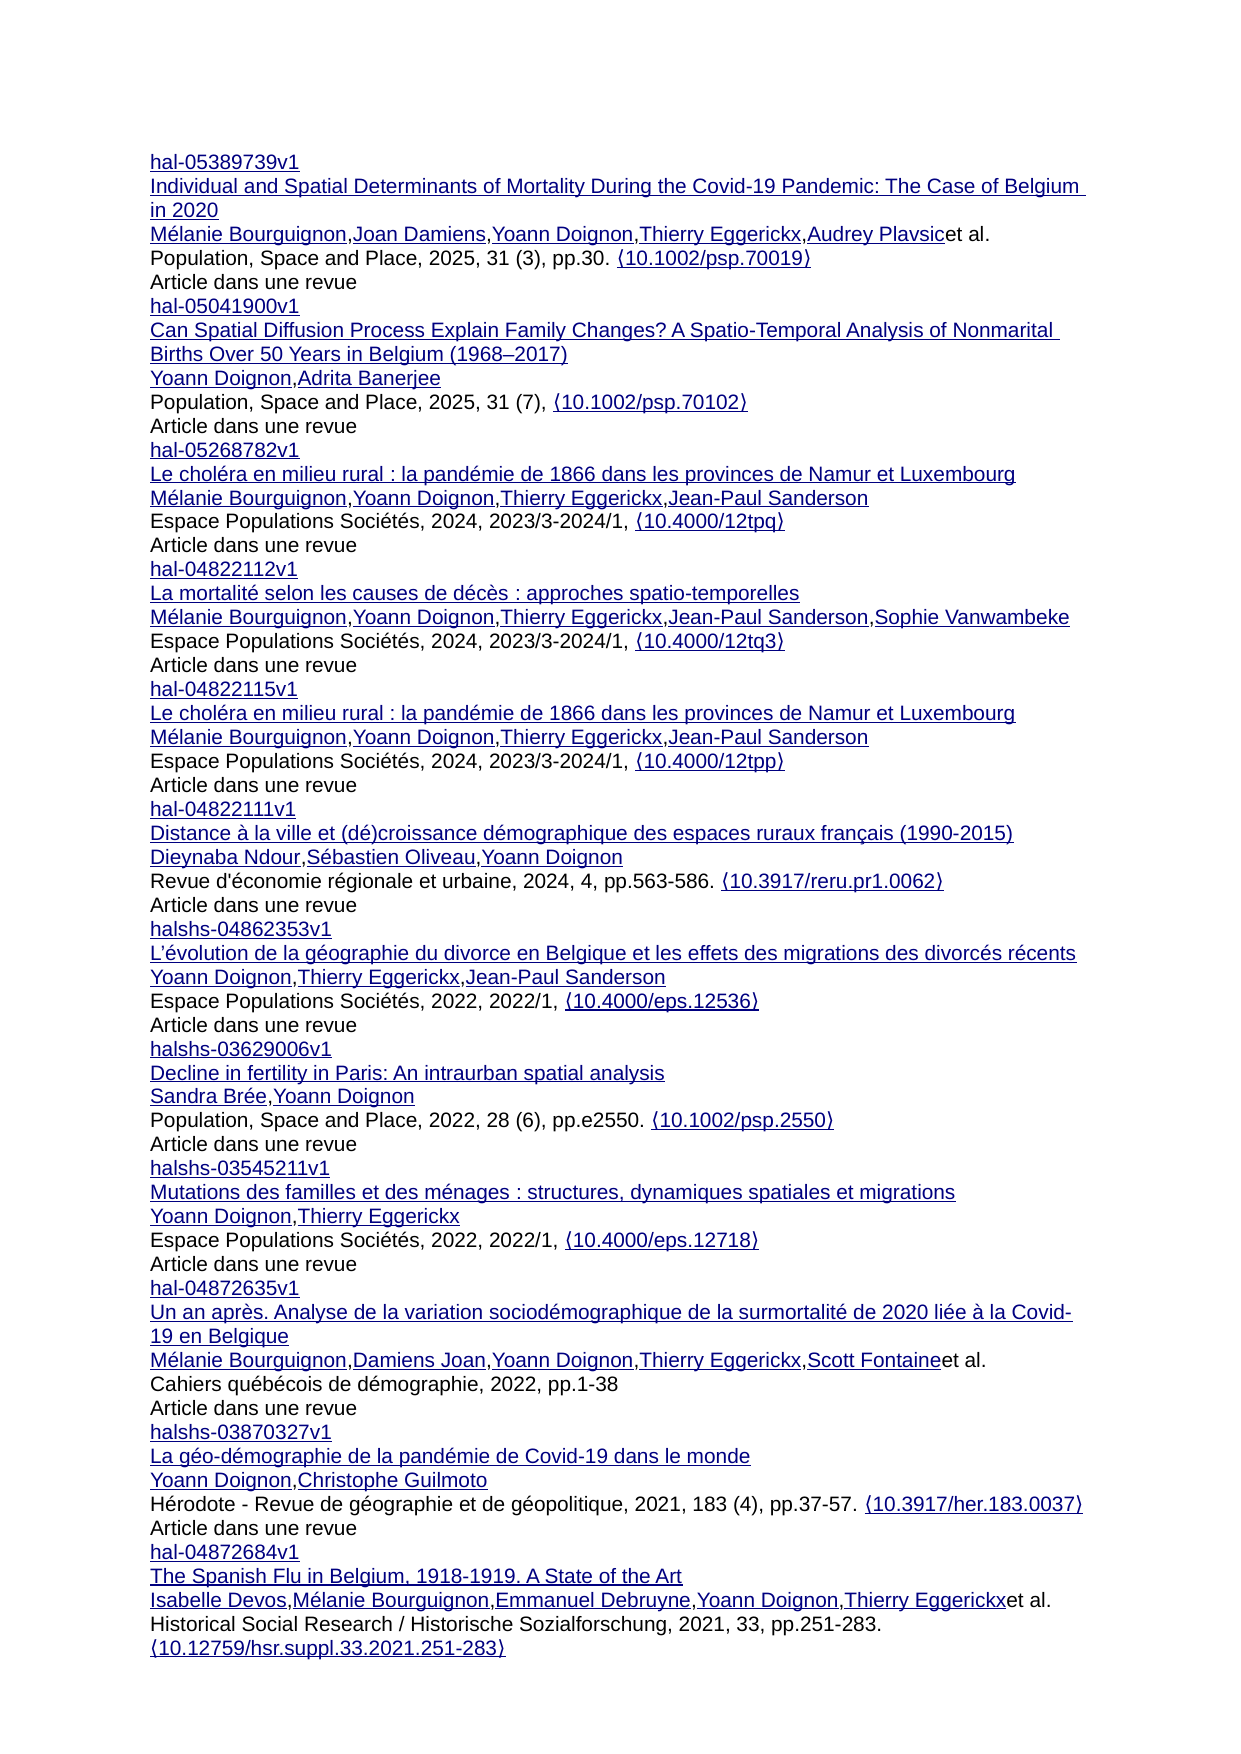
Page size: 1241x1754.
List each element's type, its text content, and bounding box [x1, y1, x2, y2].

table_cell Decline in fertility in Paris: An intraurban spatial analysis Sandra Brée,Yoann Doignon Population, Space and Place, 2022, 28 (6), pp.e2550. ⟨10.1002/psp.2550⟩ Article dans une revue halshs-03545211v1 [150, 1060, 1090, 1180]
table_cell Un an après. Analyse de la variation sociodémographique de la surmortalité de 2020 liée à la Covid-19 en Belgique Mélanie Bourguignon,Damiens Joan,Yoann Doignon,Thierry Eggerickx,Scott Fontaineet al. Cahiers québécois de démographie, 2022, pp.1-38 Article dans une revue halshs-03870327v1 [150, 1300, 1090, 1444]
table_cell La géo-démographie de la pandémie de Covid-19 dans le monde Yoann Doignon,Christophe Guilmoto Hérodote - Revue de géographie et de géopolitique, 2021, 183 (4), pp.37-57. ⟨10.3917/her.183.0037⟩ Article dans une revue hal-04872684v1 [150, 1444, 1090, 1563]
table_cell hal-05389739v1 [150, 150, 1090, 174]
table_cell Le choléra en milieu rural : la pandémie de 1866 dans les provinces de Namur et Luxembourg Mélanie Bourguignon,Yoann Doignon,Thierry Eggerickx,Jean-Paul Sanderson Espace Populations Sociétés, 2024, 2023/3-2024/1, ⟨10.4000/12tpq⟩ Article dans une revue hal-04822112v1 [150, 461, 1090, 581]
table_cell Individual and Spatial Determinants of Mortality During the Covid‐19 Pandemic: The Case of Belgium in 2020 Mélanie Bourguignon,Joan Damiens,Yoann Doignon,Thierry Eggerickx,Audrey Plavsicet al. Population, Space and Place, 2025, 31 (3), pp.30. ⟨10.1002/psp.70019⟩ Article dans une revue hal-05041900v1 [150, 174, 1090, 318]
table_cell The Spanish Flu in Belgium, 1918-1919. A State of the Art Isabelle Devos,Mélanie Bourguignon,Emmanuel Debruyne,Yoann Doignon,Thierry Eggerickxet al. Historical Social Research / Historische Sozialforschung, 2021, 33, pp.251-283. ⟨10.12759/hsr.suppl.33.2021.251-283⟩ [150, 1564, 1090, 1659]
table_cell Le choléra en milieu rural : la pandémie de 1866 dans les provinces de Namur et Luxembourg Mélanie Bourguignon,Yoann Doignon,Thierry Eggerickx,Jean-Paul Sanderson Espace Populations Sociétés, 2024, 2023/3-2024/1, ⟨10.4000/12tpp⟩ Article dans une revue hal-04822111v1 [150, 701, 1090, 821]
table_cell Can Spatial Diffusion Process Explain Family Changes? A Spatio‐Temporal Analysis of Nonmarital Births Over 50 Years in Belgium (1968–2017) Yoann Doignon,Adrita Banerjee Population, Space and Place, 2025, 31 (7), ⟨10.1002/psp.70102⟩ Article dans une revue hal-05268782v1 [150, 318, 1090, 461]
table_cell Distance à la ville et (dé)croissance démographique des espaces ruraux français (1990-2015) Dieynaba Ndour,Sébastien Oliveau,Yoann Doignon Revue d'économie régionale et urbaine, 2024, 4, pp.563-586. ⟨10.3917/reru.pr1.0062⟩ Article dans une revue halshs-04862353v1 [150, 821, 1090, 941]
table_cell La mortalité selon les causes de décès : approches spatio-temporelles Mélanie Bourguignon,Yoann Doignon,Thierry Eggerickx,Jean-Paul Sanderson,Sophie Vanwambeke Espace Populations Sociétés, 2024, 2023/3-2024/1, ⟨10.4000/12tq3⟩ Article dans une revue hal-04822115v1 [150, 581, 1090, 701]
table_cell L’évolution de la géographie du divorce en Belgique et les effets des migrations des divorcés récents Yoann Doignon,Thierry Eggerickx,Jean-Paul Sanderson Espace Populations Sociétés, 2022, 2022/1, ⟨10.4000/eps.12536⟩ Article dans une revue halshs-03629006v1 [150, 941, 1090, 1060]
table_cell Mutations des familles et des ménages : structures, dynamiques spatiales et migrations Yoann Doignon,Thierry Eggerickx Espace Populations Sociétés, 2022, 2022/1, ⟨10.4000/eps.12718⟩ Article dans une revue hal-04872635v1 [150, 1180, 1090, 1300]
